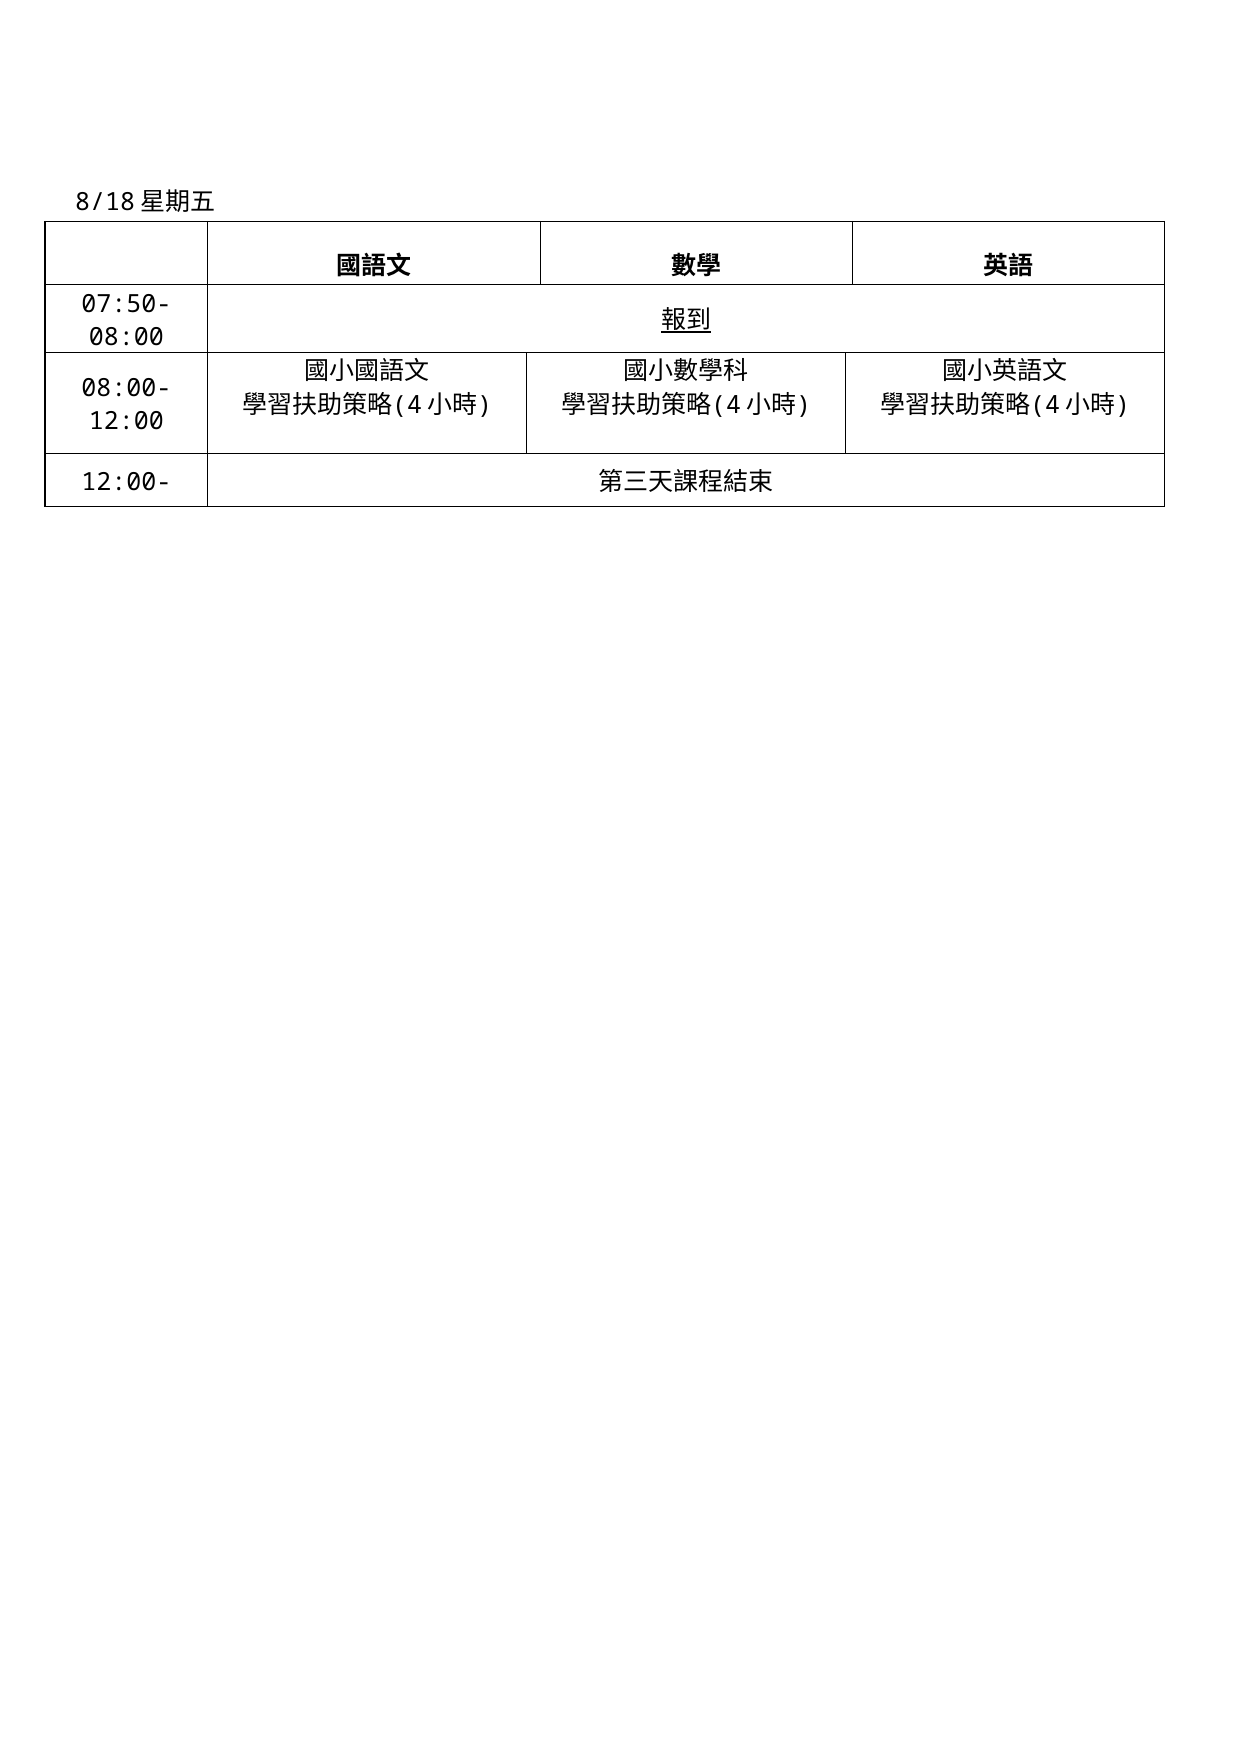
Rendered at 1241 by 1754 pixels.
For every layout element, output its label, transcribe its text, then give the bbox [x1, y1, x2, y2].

table_cell 國小數學科 學習扶助策略(4小時) [527, 353, 845, 453]
table_header 國語文 [208, 222, 540, 284]
text 8/18星期五 [75, 158, 1165, 221]
table_cell 國小英語文 學習扶助策略(4小時) [846, 353, 1164, 453]
table_header 英語 [853, 222, 1164, 284]
table_cell 12:00- [46, 454, 207, 506]
table_header 數學 [541, 222, 852, 284]
table_cell 07:50-08:00 [46, 285, 207, 352]
table_cell 報到 [208, 285, 1164, 352]
table_cell 08:00-12:00 [46, 353, 207, 453]
table_cell 第三天課程結束 [208, 454, 1164, 506]
table_cell 國小國語文 學習扶助策略(4小時) [208, 353, 526, 453]
table_header [46, 222, 207, 284]
